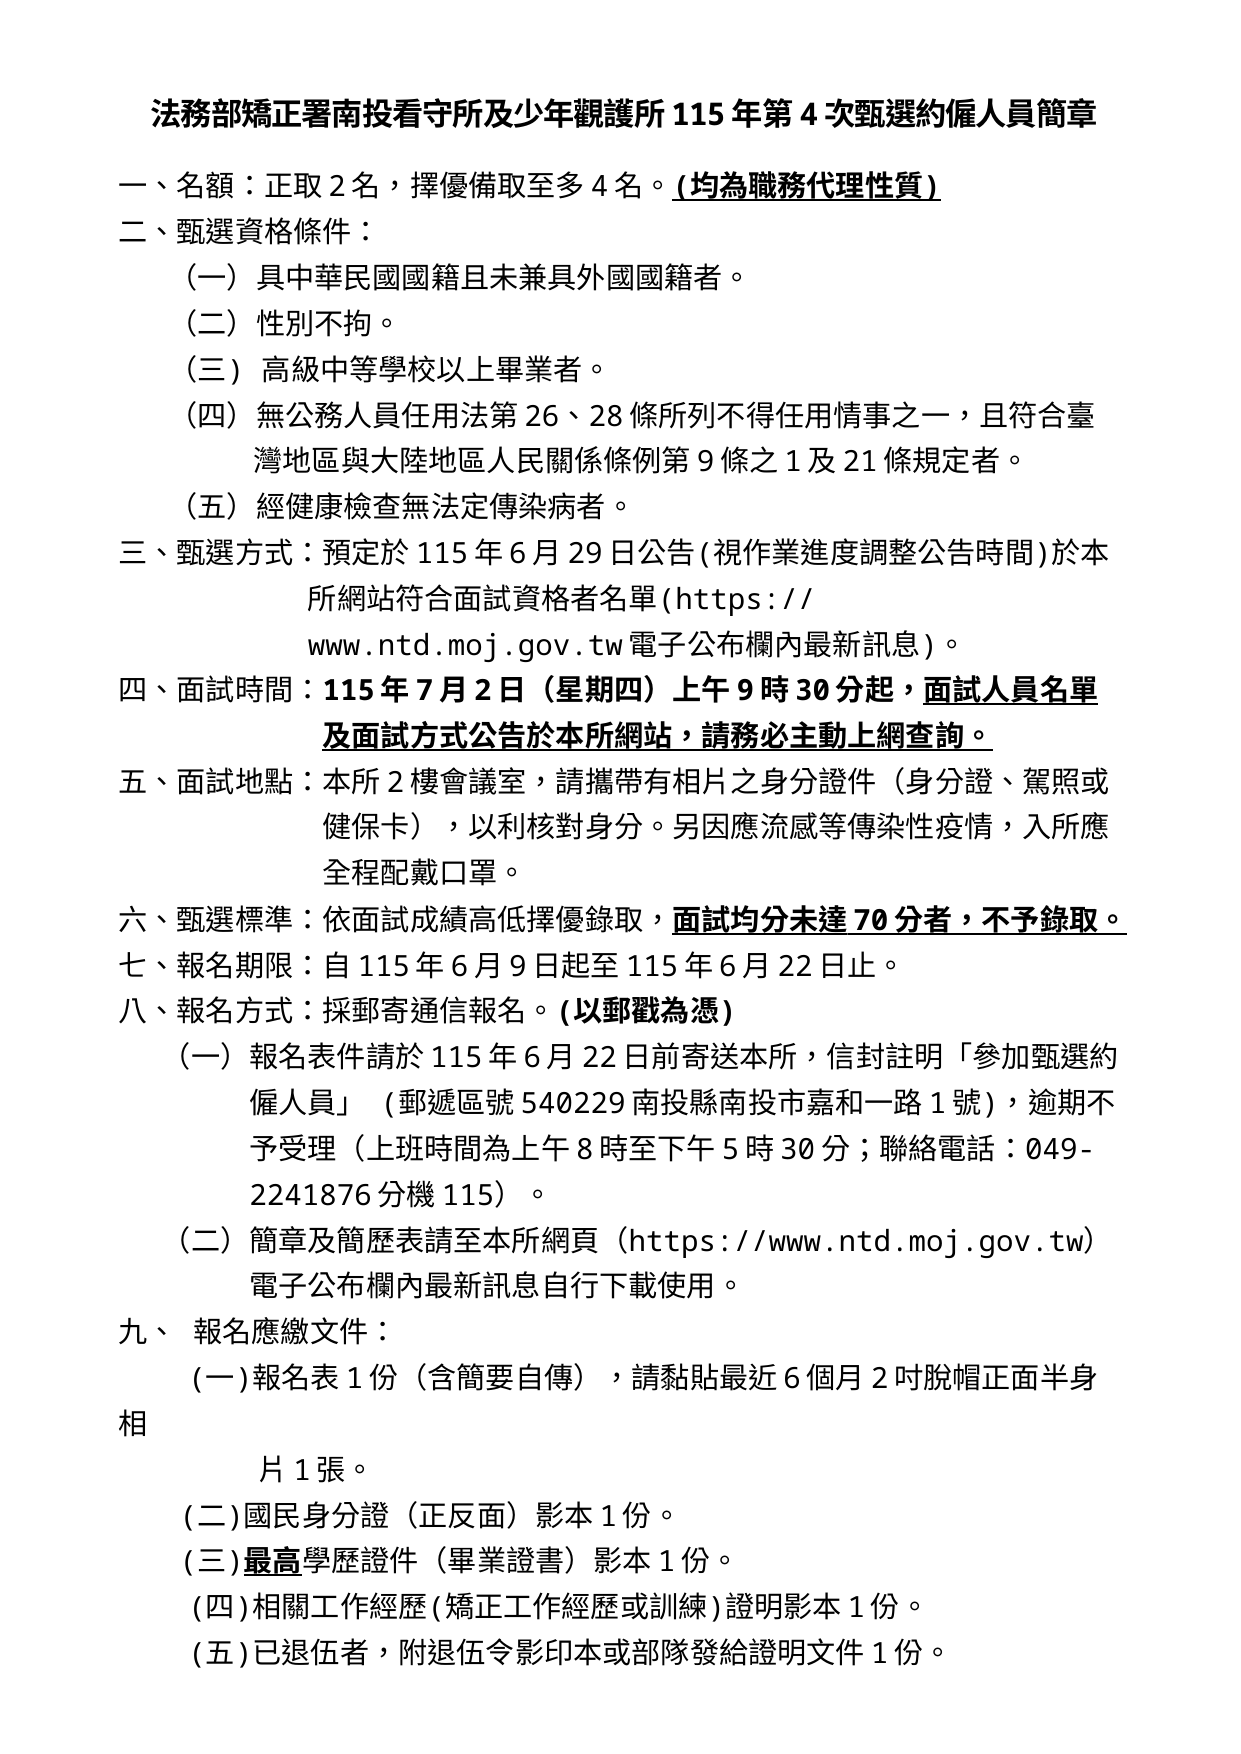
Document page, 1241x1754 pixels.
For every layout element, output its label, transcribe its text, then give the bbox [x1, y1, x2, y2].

text 七、報名期限：自115年6月9日起至115年6月22日止。 [118, 939, 1122, 984]
text (二)國民身分證（正反面）影本1份。 [118, 1489, 1122, 1534]
text 六、甄選標準：依面試成績高低擇優錄取，面試均分未達70分者，不予錄取。 [118, 893, 1122, 939]
text （三) 高級中等學校以上畢業者。 [168, 343, 1122, 389]
text (五)已退伍者，附退伍令影印本或部隊發給證明文件1份。 [118, 1626, 1122, 1672]
text 法務部矯正署南投看守所及少年觀護所115年第4次甄選約僱人員簡章 [93, 89, 1155, 134]
text （五）經健康檢查無法定傳染病者。 [168, 480, 1122, 526]
text 五、面試地點：本所2樓會議室，請攜帶有相片之身分證件（身分證、駕照或健保卡），以利核對身分。另因應流感等傳染性疫情，入所應全程配戴口罩。 [118, 755, 1122, 893]
text 一、名額：正取2名，擇優備取至多4名。(均為職務代理性質) [118, 159, 1122, 205]
text 三、甄選方式：預定於115年6月29日公告(視作業進度調整公告時間)於本所網站符合面試資格者名單(https://www.ntd.moj.gov.tw電子公布欄內最新訊息)。 [118, 526, 1122, 664]
text （四）無公務人員任用法第26、28條所列不得任用情事之一，且符合臺灣地區與大陸地區人民關係條例第9條之1及21條規定者。 [168, 389, 1122, 480]
list 報名應繳文件： [118, 1305, 1122, 1351]
text (四)相關工作經歷(矯正工作經歷或訓練)證明影本1份。 [118, 1580, 1122, 1626]
text (一)報名表1份（含簡要自傳），請黏貼最近6個月2吋脫帽正面半身相 [118, 1351, 1122, 1443]
text 四、面試時間：115年7月2日（星期四）上午9時30分起，面試人員名單及面試方式公告於本所網站，請務必主動上網查詢。 [118, 664, 1122, 755]
text （一）具中華民國國籍且未兼具外國國籍者。 [168, 251, 1122, 297]
text 八、報名方式：採郵寄通信報名。(以郵戳為憑) [118, 984, 1122, 1030]
text (三)最高學歷證件（畢業證書）影本1份。 [118, 1534, 1122, 1580]
text （一）報名表件請於115年6月22日前寄送本所，信封註明「參加甄選約僱人員」 (郵遞區號540229南投縣南投市嘉和一路1號)，逾期不予受理（上班時間為上午8時至下午5時30分；聯絡電話：049-2241876分機115）。 [162, 1030, 1122, 1214]
text 二、甄選資格條件： [118, 205, 1122, 251]
text （二）性別不拘。 [168, 297, 1122, 343]
text 片1張。 [118, 1443, 1122, 1489]
text （二）簡章及簡歷表請至本所網頁（https://www.ntd.moj.gov.tw）電子公布欄內最新訊息自行下載使用。 [162, 1214, 1122, 1305]
